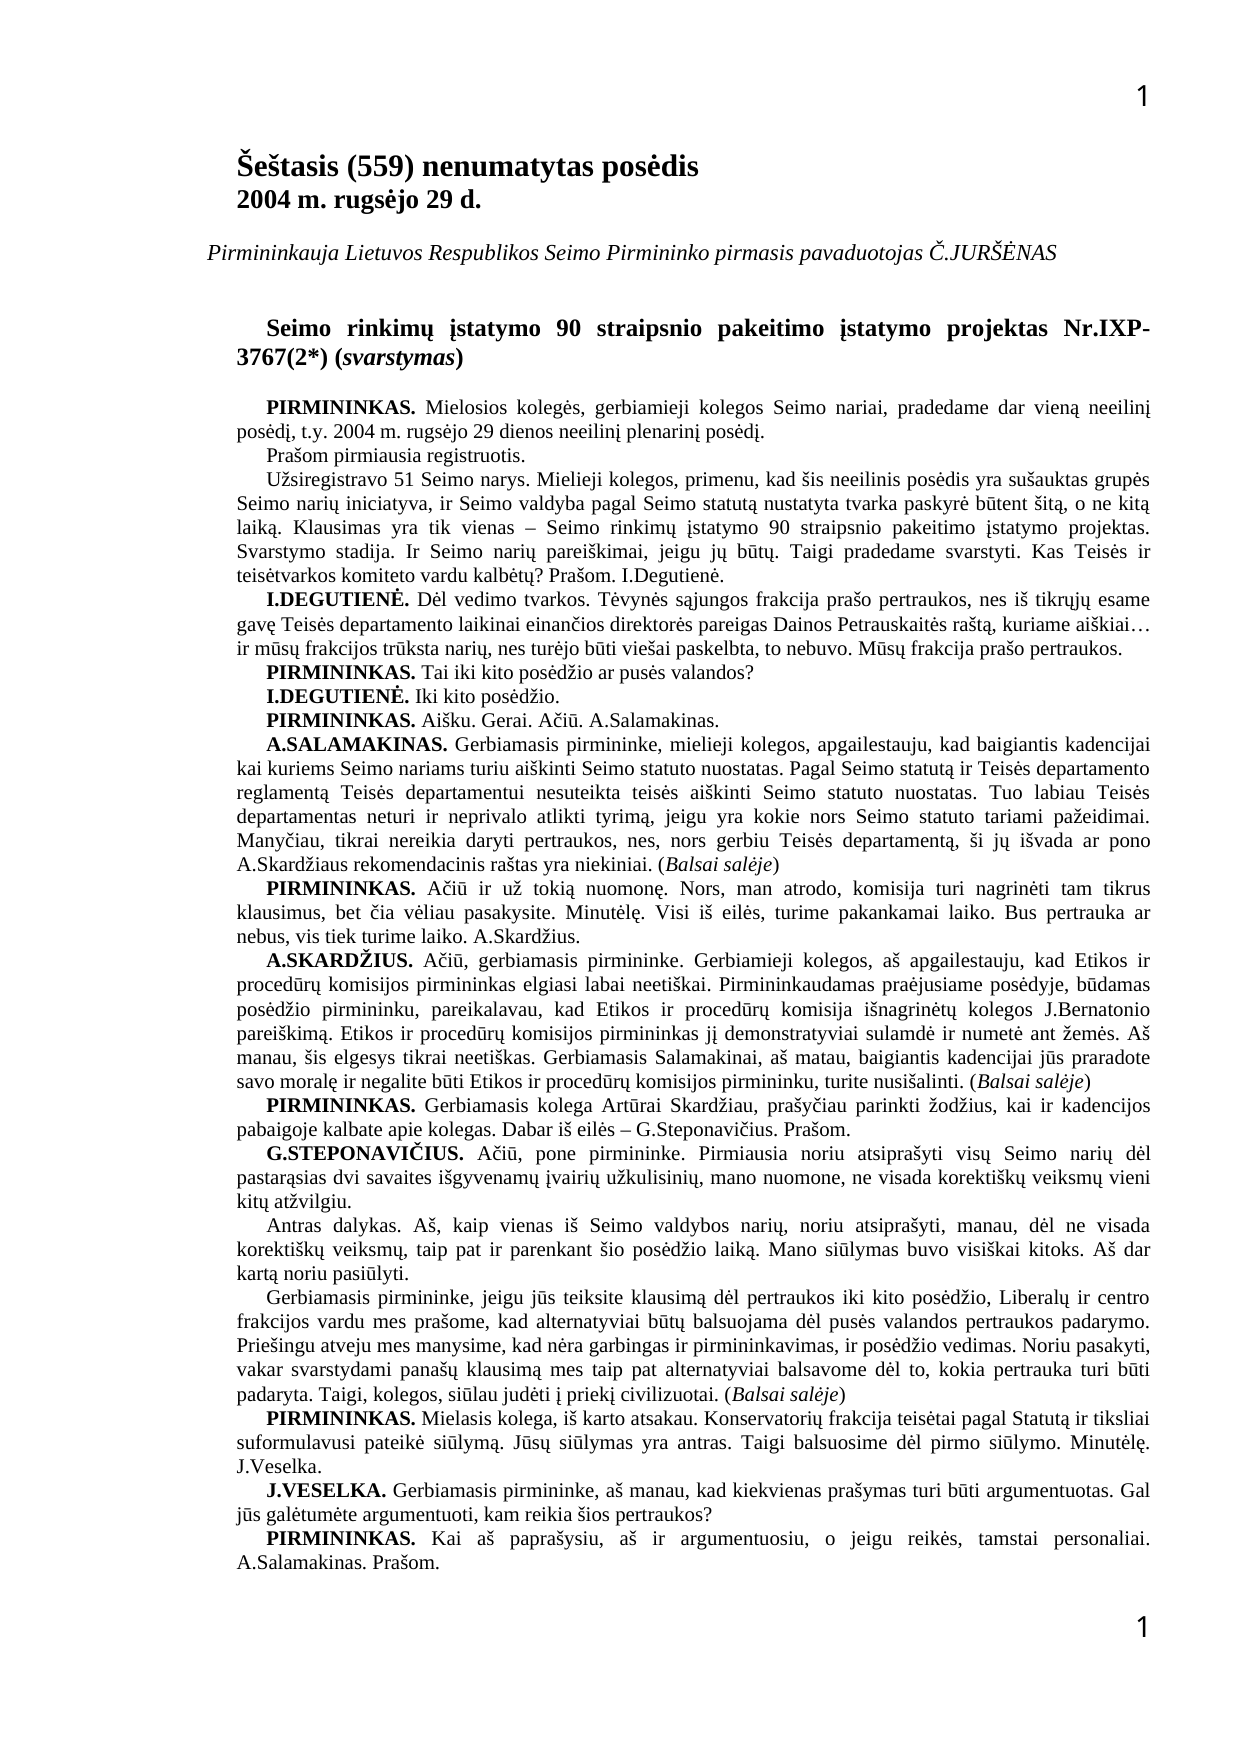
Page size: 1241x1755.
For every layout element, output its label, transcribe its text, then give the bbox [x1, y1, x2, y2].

text A.SALAMAKINAS. Gerbiamasis pirmininke, mielieji kolegos, apgailestauju, kad baigiantis kadencijai kai kuriems Seimo nariams turiu aiškinti Seimo statuto nuostatas. Pagal Seimo statutą ir Teisės departamento reglamentą Teisės departamentui nesuteikta teisės aiškinti Seimo statuto nuostatas. Tuo labiau Teisės departamentas neturi ir neprivalo atlikti tyrimą, jeigu yra kokie nors Seimo statuto tariami pažeidimai. Manyčiau, tikrai nereikia daryti pertraukos, nes, nors gerbiu Teisės departamentą, ši jų išvada ar pono A.Skardžiaus rekomendacinis raštas yra niekiniai. (Balsai salėje) [236, 732, 1152, 876]
text Gerbiamasis pirmininke, jeigu jūs teiksite klausimą dėl pertraukos iki kito posėdžio, Liberalų ir centro frakcijos vardu mes prašome, kad alternatyviai būtų balsuojama dėl pusės valandos pertraukos padarymo. Priešingu atveju mes manysime, kad nėra garbingas ir pirmininkavimas, ir posėdžio vedimas. Noriu pasakyti, vakar svarstydami panašų klausimą mes taip pat alternatyviai balsavome dėl to, kokia pertrauka turi būti padaryta. Taigi, kolegos, siūlau judėti į priekį civilizuotai. (Balsai salėje) [236, 1285, 1152, 1406]
text PIRMININKAS. Gerbiamasis kolega Artūrai Skardžiau, prašyčiau parinkti žodžius, kai ir kadencijos pabaigoje kalbate apie kolegas. Dabar iš eilės – G.Steponavičius. Prašom. [236, 1093, 1152, 1141]
text I.DEGUTIENĖ. Iki kito posėdžio. [236, 684, 1152, 708]
text PIRMININKAS. Aišku. Gerai. Ačiū. A.Salamakinas. [236, 708, 1152, 732]
text Šeštasis (559) nenumatytas posėdis 2004 m. rugsėjo 29 d. [236, 148, 1152, 215]
text PIRMININKAS. Ačiū ir už tokią nuomonę. Nors, man atrodo, komisija turi nagrinėti tam tikrus klausimus, bet čia vėliau pasakysite. Minutėlę. Visi iš eilės, turime pakankamai laiko. Bus pertrauka ar nebus, vis tiek turime laiko. A.Skardžius. [236, 876, 1152, 948]
text Užsiregistravo 51 Seimo narys. Mielieji kolegos, primenu, kad šis neeilinis posėdis yra sušauktas grupės Seimo narių iniciatyva, ir Seimo valdyba pagal Seimo statutą nustatyta tvarka paskyrė būtent šitą, o ne kitą laiką. Klausimas yra tik vienas – Seimo rinkimų įstatymo 90 straipsnio pakeitimo įstatymo projektas. Svarstymo stadija. Ir Seimo narių pareiškimai, jeigu jų būtų. Taigi pradedame svarstyti. Kas Teisės ir teisėtvarkos komiteto vardu kalbėtų? Prašom. I.Degutienė. [236, 467, 1152, 587]
text PIRMININKAS. Tai iki kito posėdžio ar pusės valandos? [236, 659, 1152, 684]
text Seimo rinkimų įstatymo 90 straipsnio pakeitimo įstatymo projektas Nr.IXP-3767(2*) (svarstymas) [236, 313, 1152, 371]
text J.VESELKA. Gerbiamasis pirmininke, aš manau, kad kiekvienas prašymas turi būti argumentuotas. Gal jūs galėtumėte argumentuoti, kam reikia šios pertraukos? [236, 1478, 1152, 1526]
text A.SKARDŽIUS. Ačiū, gerbiamasis pirmininke. Gerbiamieji kolegos, aš apgailestauju, kad Etikos ir procedūrų komisijos pirmininkas elgiasi labai neetiškai. Pirmininkaudamas praėjusiame posėdyje, būdamas posėdžio pirmininku, pareikalavau, kad Etikos ir procedūrų komisija išnagrinėtų kolegos J.Bernatonio pareiškimą. Etikos ir procedūrų komisijos pirmininkas jį demonstratyviai sulamdė ir numetė ant žemės. Aš manau, šis elgesys tikrai neetiškas. Gerbiamasis Salamakinai, aš matau, baigiantis kadencijai jūs praradote savo moralę ir negalite būti Etikos ir procedūrų komisijos pirmininku, turite nusišalinti. (Balsai salėje) [236, 948, 1152, 1093]
text I.DEGUTIENĖ. Dėl vedimo tvarkos. Tėvynės sąjungos frakcija prašo pertraukos, nes iš tikrųjų esame gavę Teisės departamento laikinai einančios direktorės pareigas Dainos Petrauskaitės raštą, kuriame aiškiai… ir mūsų frakcijos trūksta narių, nes turėjo būti viešai paskelbta, to nebuvo. Mūsų frakcija prašo pertraukos. [236, 587, 1152, 659]
text Prašom pirmiausia registruotis. [236, 443, 1152, 467]
text PIRMININKAS. Mielasis kolega, iš karto atsakau. Konservatorių frakcija teisėtai pagal Statutą ir tiksliai suformulavusi pateikė siūlymą. Jūsų siūlymas yra antras. Taigi balsuosime dėl pirmo siūlymo. Minutėlę. J.Veselka. [236, 1406, 1152, 1478]
text G.STEPONAVIČIUS. Ačiū, pone pirmininke. Pirmiausia noriu atsiprašyti visų Seimo narių dėl pastarąsias dvi savaites išgyvenamų įvairių užkulisinių, mano nuomone, ne visada korektiškų veiksmų vieni kitų atžvilgiu. [236, 1141, 1152, 1213]
text PIRMININKAS. Kai aš paprašysiu, aš ir argumentuosiu, o jeigu reikės, tamstai personaliai. A.Salamakinas. Prašom. [236, 1526, 1152, 1574]
text PIRMININKAS. Mielosios kolegės, gerbiamieji kolegos Seimo nariai, pradedame dar vieną neeilinį posėdį, t.y. 2004 m. rugsėjo 29 dienos neeilinį plenarinį posėdį. [236, 395, 1152, 443]
text Pirmininkauja Lietuvos Respublikos Seimo Pirmininko pirmasis pavaduotojas Č.JURŠĖNAS [207, 239, 1152, 265]
text Antras dalykas. Aš, kaip vienas iš Seimo valdybos narių, noriu atsiprašyti, manau, dėl ne visada korektiškų veiksmų, taip pat ir parenkant šio posėdžio laiką. Mano siūlymas buvo visiškai kitoks. Aš dar kartą noriu pasiūlyti. [236, 1213, 1152, 1285]
